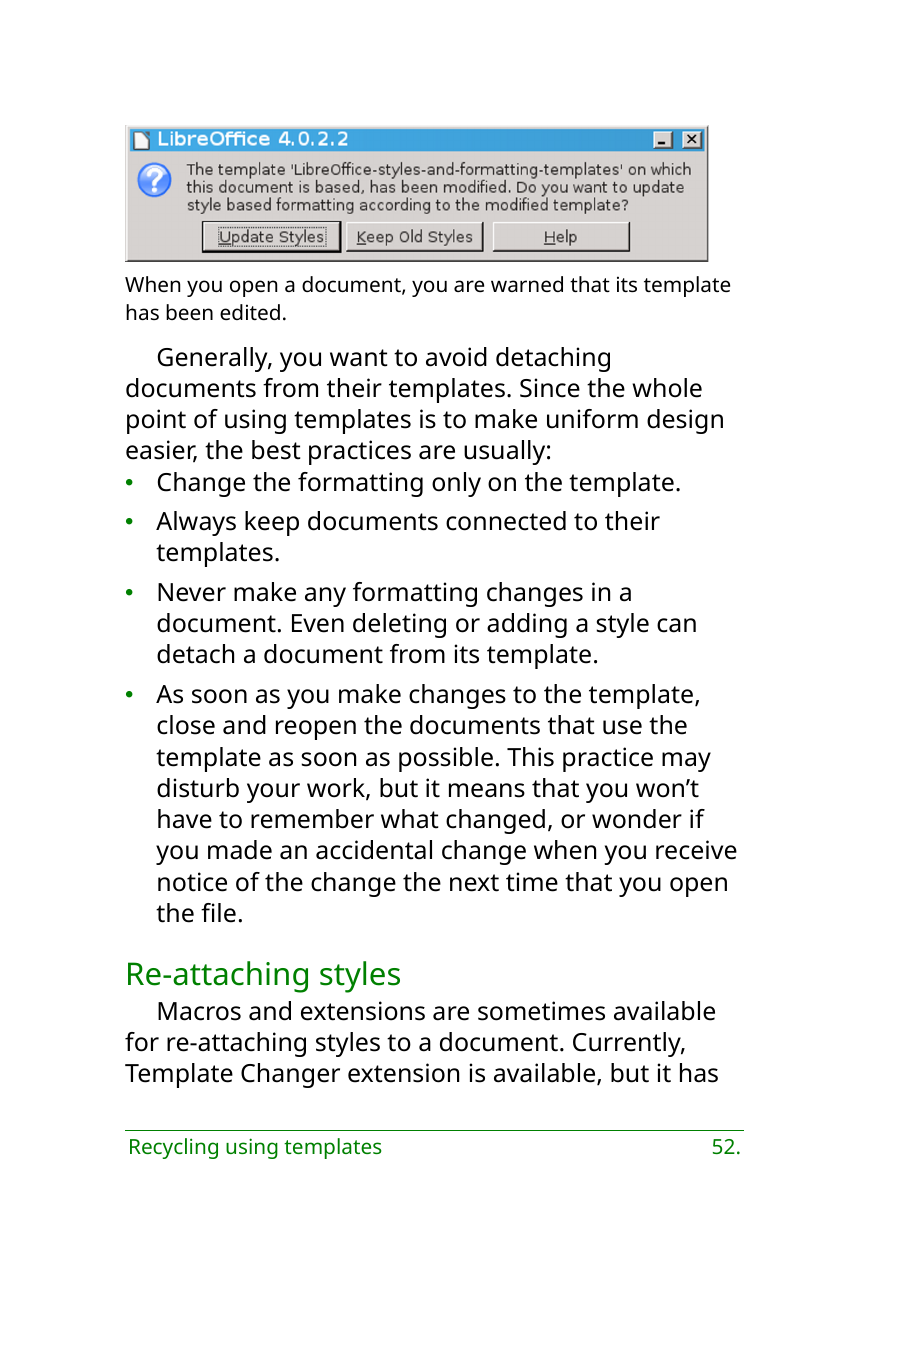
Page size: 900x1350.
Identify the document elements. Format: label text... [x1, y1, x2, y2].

table_header [125, 125, 744, 263]
subtitle Re-attaching styles [125, 952, 744, 995]
table_cell When you open a document, you are warned that its template has been edited. [125, 263, 744, 325]
list As soon as you make changes to the template, close and reopen the documents that use the template as soon as possible. This practice may disturb your work, but it means that you won’t have to remember what changed, or wonder if you made an accidental change when you receive notice of the change the next time that you open the file. [125, 678, 744, 928]
list Always keep documents connected to their templates. [125, 506, 744, 568]
text Generally, you want to avoid detaching documents from their templates. Since the whole point of using templates is to make uniform design easier, the best practices are usually: [125, 341, 744, 466]
list Never make any formatting changes in a document. Even deleting or adding a style can detach a document from its template. [125, 576, 744, 670]
list Change the formatting only on the template. [125, 466, 744, 497]
picture [125, 125, 709, 262]
text Macros and extensions are sometimes available for re-attaching styles to a document. Currently, Template Changer extension is available, but it has [125, 995, 744, 1089]
